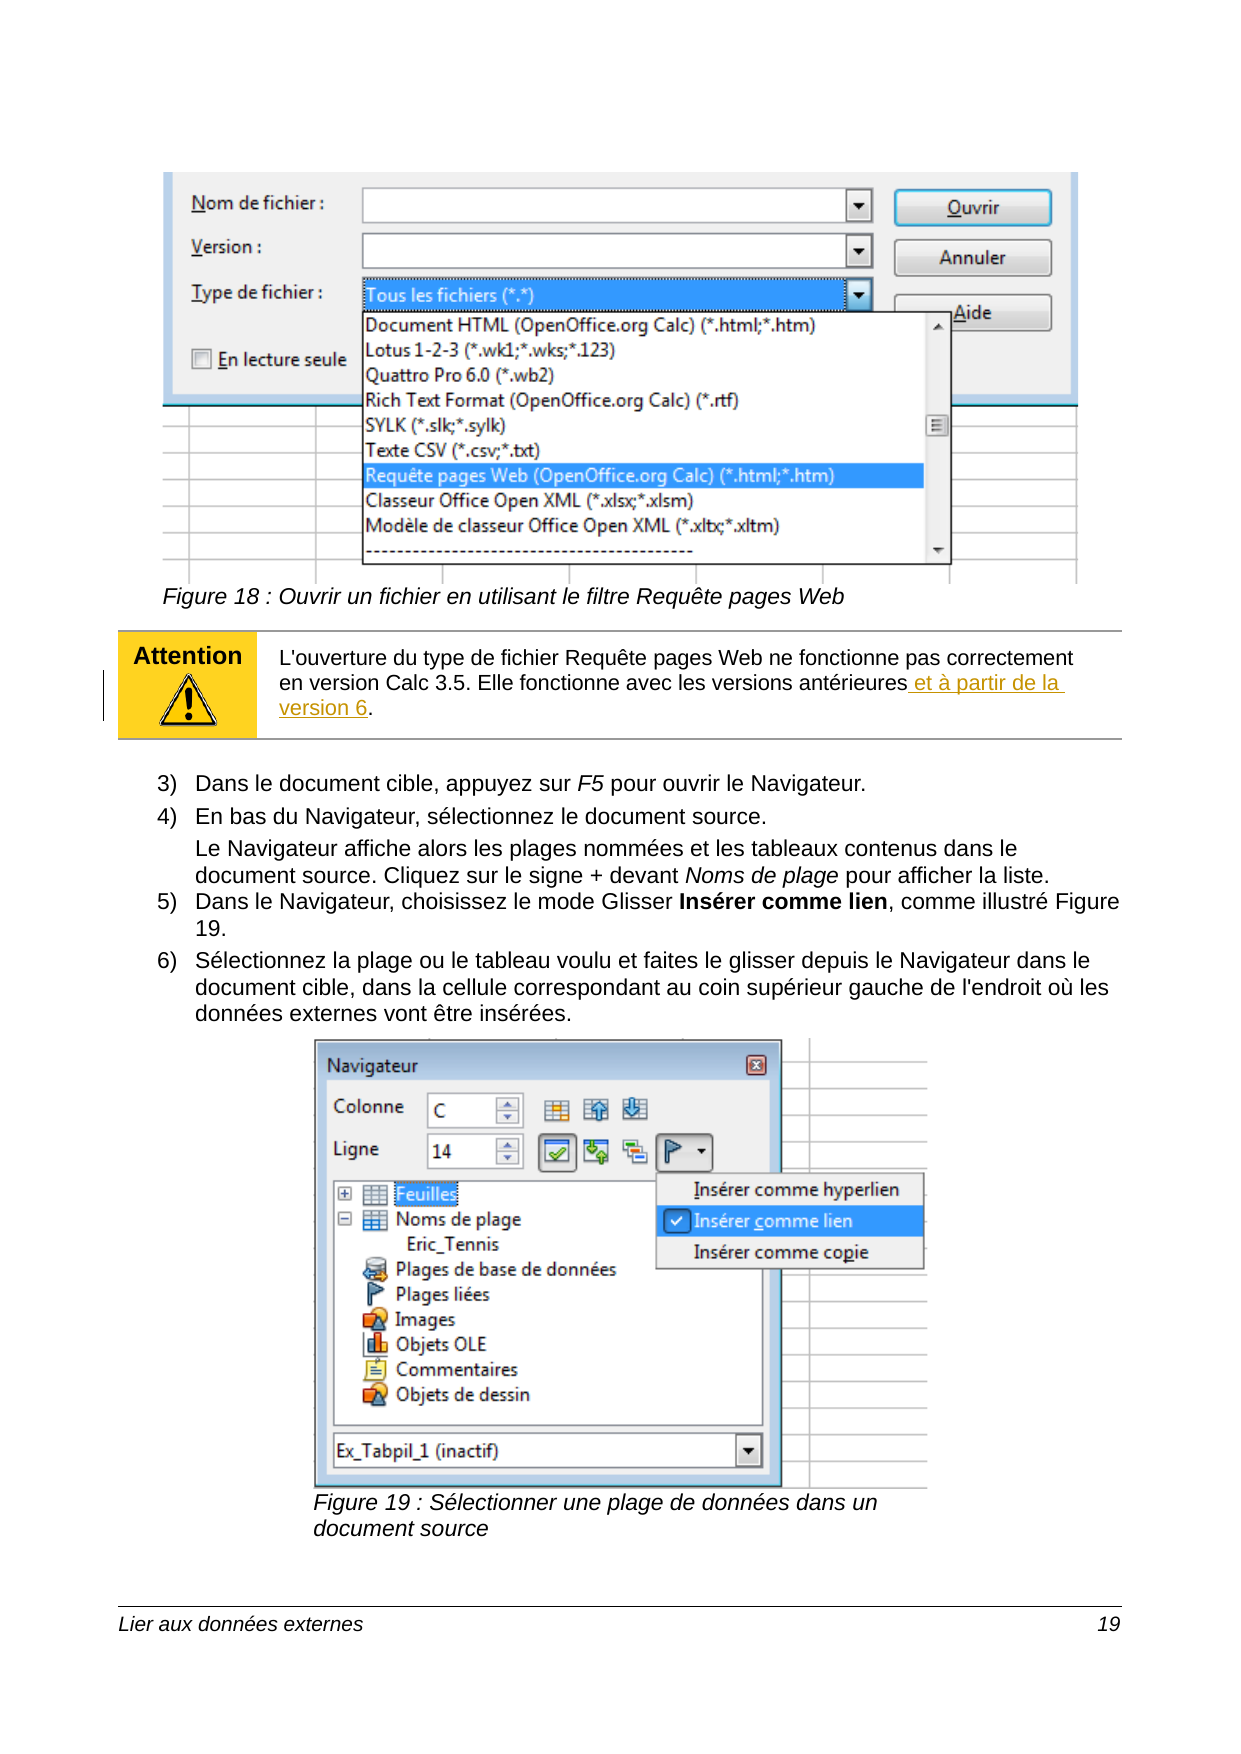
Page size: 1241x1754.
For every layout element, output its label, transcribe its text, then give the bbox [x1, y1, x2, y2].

text Figure 19 : Sélectionner une plage de données dans un document source [313, 1489, 927, 1541]
picture [313, 1038, 928, 1489]
picture [155, 669, 220, 730]
list Sélectionnez la plage ou le tableau voulu et faites le glisser depuis le Navigateur dans le document cible, dans la cellule correspondant au coin supérieur gauche de l'endroit où les données externes vont être insérées. [177, 947, 1122, 1026]
list En bas du Navigateur, sélectionnez le document source. [177, 803, 1122, 829]
table_header L'ouverture du type de fichier Requête pages Web ne fonctionne pas correctement en version Calc 3.5. Elle fonctionne avec les versions antérieures et à partir de la version 6. [258, 632, 1122, 738]
picture [162, 172, 1079, 584]
list Le Navigateur affiche alors les plages nommées et les tableaux contenus dans le document source. Cliquez sur le signe + devant Noms de plage pour afficher la liste. [195, 835, 1122, 888]
list Dans le Navigateur, choisissez le mode Glisser Insérer comme lien, comme illustré Figure 19. [177, 888, 1122, 941]
text Figure 18 : Ouvrir un fichier en utilisant le filtre Requête pages Web [162, 584, 1078, 610]
table_header Attention [118, 632, 257, 738]
list Dans le document cible, appuyez sur F5 pour ouvrir le Navigateur. [177, 770, 1122, 797]
